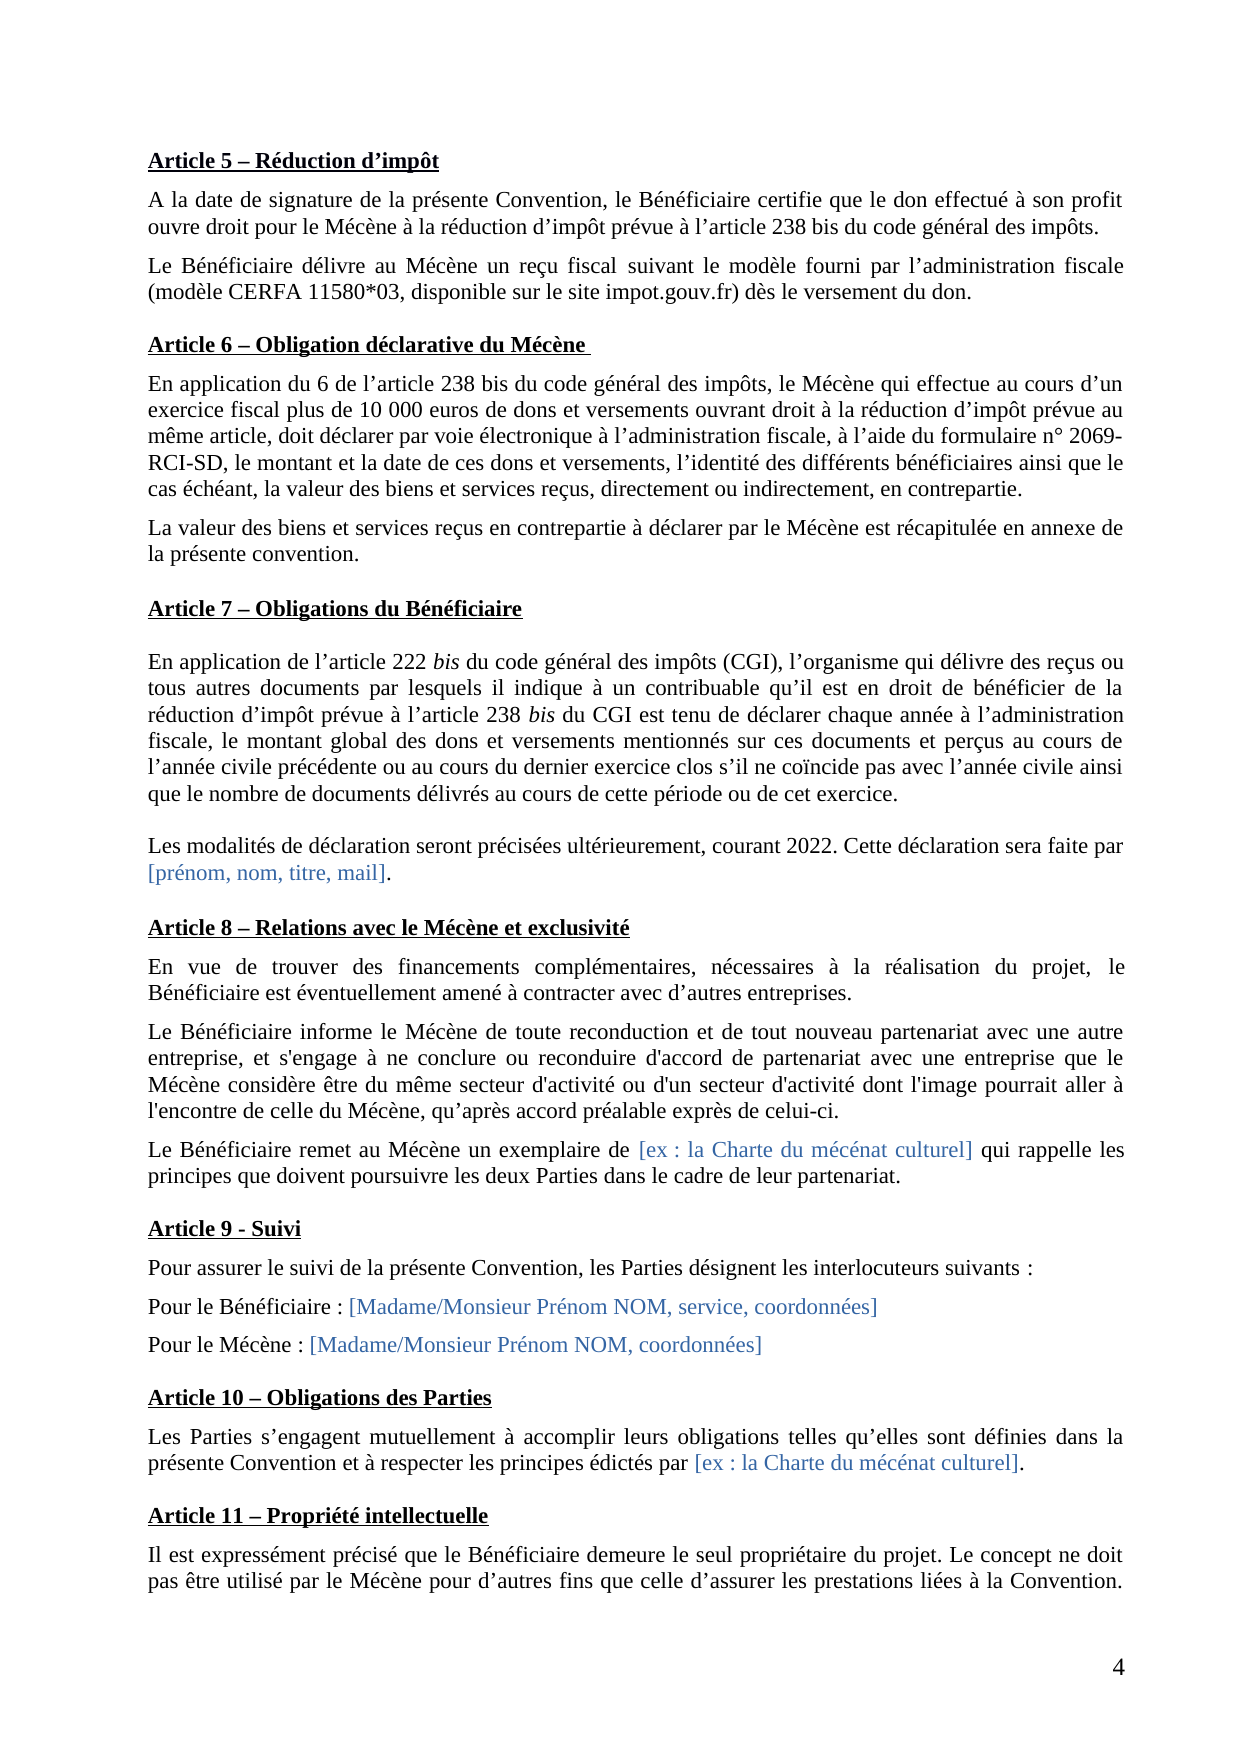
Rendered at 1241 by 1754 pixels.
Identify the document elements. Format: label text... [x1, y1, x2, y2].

text En application du 6 de l’article 238 bis du code général des impôts, le Mécène qui effectue au cours d’un exercice fiscal plus de 10 000 euros de dons et versements ouvrant droit à la réduction d’impôt prévue au même article, doit déclarer par voie électronique à l’administration fiscale, à l’aide du formulaire n° 2069-RCI-SD, le montant et la date de ces dons et versements, l’identité des différents bénéficiaires ainsi que le cas échéant, la valeur des biens et services reçus, directement ou indirectement, en contrepartie. [148, 369, 1125, 501]
subtitle Article 11 – Propriété intellectuelle [148, 1502, 1125, 1528]
text En application de l’article 222 bis du code général des impôts (CGI), l’organisme qui délivre des reçus ou tous autres documents par lesquels il indique à un contribuable qu’il est en droit de bénéficier de la réduction d’impôt prévue à l’article 238 bis du CGI est tenu de déclarer chaque année à l’administration fiscale, le montant global des dons et versements mentionnés sur ces documents et perçus au cours de l’année civile précédente ou au cours du dernier exercice clos s’il ne coïncide pas avec l’année civile ainsi que le nombre de documents délivrés au cours de cette période ou de cet exercice. [148, 648, 1125, 806]
text Article 7 – Obligations du Bénéficiaire [148, 595, 1125, 622]
text A la date de signature de la présente Convention, le Bénéficiaire certifie que le don effectué à son profit ouvre droit pour le Mécène à la réduction d’impôt prévue à l’article 238 bis du code général des impôts. [148, 186, 1125, 239]
text Il est expressément précisé que le Bénéficiaire demeure le seul propriétaire du projet. Le concept ne doit pas être utilisé par le Mécène pour d’autres fins que celle d’assurer les prestations liées à la Convention. [148, 1541, 1125, 1594]
text Pour le Bénéficiaire : [Madame/Monsieur Prénom NOM, service, coordonnées] [148, 1293, 1125, 1319]
text Pour assurer le suivi de la présente Convention, les Parties désignent les interlocuteurs suivants : [148, 1254, 1125, 1280]
subtitle La valeur des biens et services reçus en contrepartie à déclarer par le Mécène est récapitulée en annexe de la présente convention. [148, 514, 1125, 567]
subtitle Article 9 - Suivi [148, 1215, 1125, 1241]
text Article 8 – Relations avec le Mécène et exclusivité [148, 914, 1125, 940]
text Le Bénéficiaire remet au Mécène un exemplaire de [ex : la Charte du mécénat culturel] qui rappelle les principes que doivent poursuivre les deux Parties dans le cadre de leur partenariat. [148, 1136, 1125, 1189]
subtitle Article 10 – Obligations des Parties [148, 1384, 1125, 1411]
text Article 5 – Réduction d’impôt [148, 148, 1125, 174]
text Article 6 – Obligation déclarative du Mécène [148, 331, 1125, 357]
text Les Parties s’engagent mutuellement à accomplir leurs obligations telles qu’elles sont définies dans la présente Convention et à respecter les principes édictés par [ex : la Charte du mécénat culturel]. [148, 1423, 1125, 1476]
text Le Bénéficiaire informe le Mécène de toute reconduction et de tout nouveau partenariat avec une autre entreprise, et s'engage à ne conclure ou reconduire d'accord de partenariat avec une entreprise que le Mécène considère être du même secteur d'activité ou d'un secteur d'activité dont l'image pourrait aller à l'encontre de celle du Mécène, qu’après accord préalable exprès de celui-ci. [148, 1018, 1125, 1123]
text Le Bénéficiaire délivre au Mécène un reçu fiscal suivant le modèle fourni par l’administration fiscale (modèle CERFA 11580*03, disponible sur le site impot.gouv.fr) dès le versement du don. [148, 252, 1125, 304]
text Pour le Mécène : [Madame/Monsieur Prénom NOM, coordonnées] [148, 1332, 1125, 1358]
text Les modalités de déclaration seront précisées ultérieurement, courant 2022. Cette déclaration sera faite par [prénom, nom, titre, mail]. [148, 832, 1125, 885]
text En vue de trouver des financements complémentaires, nécessaires à la réalisation du projet, le Bénéficiaire est éventuellement amené à contracter avec d’autres entreprises. [148, 953, 1125, 1006]
